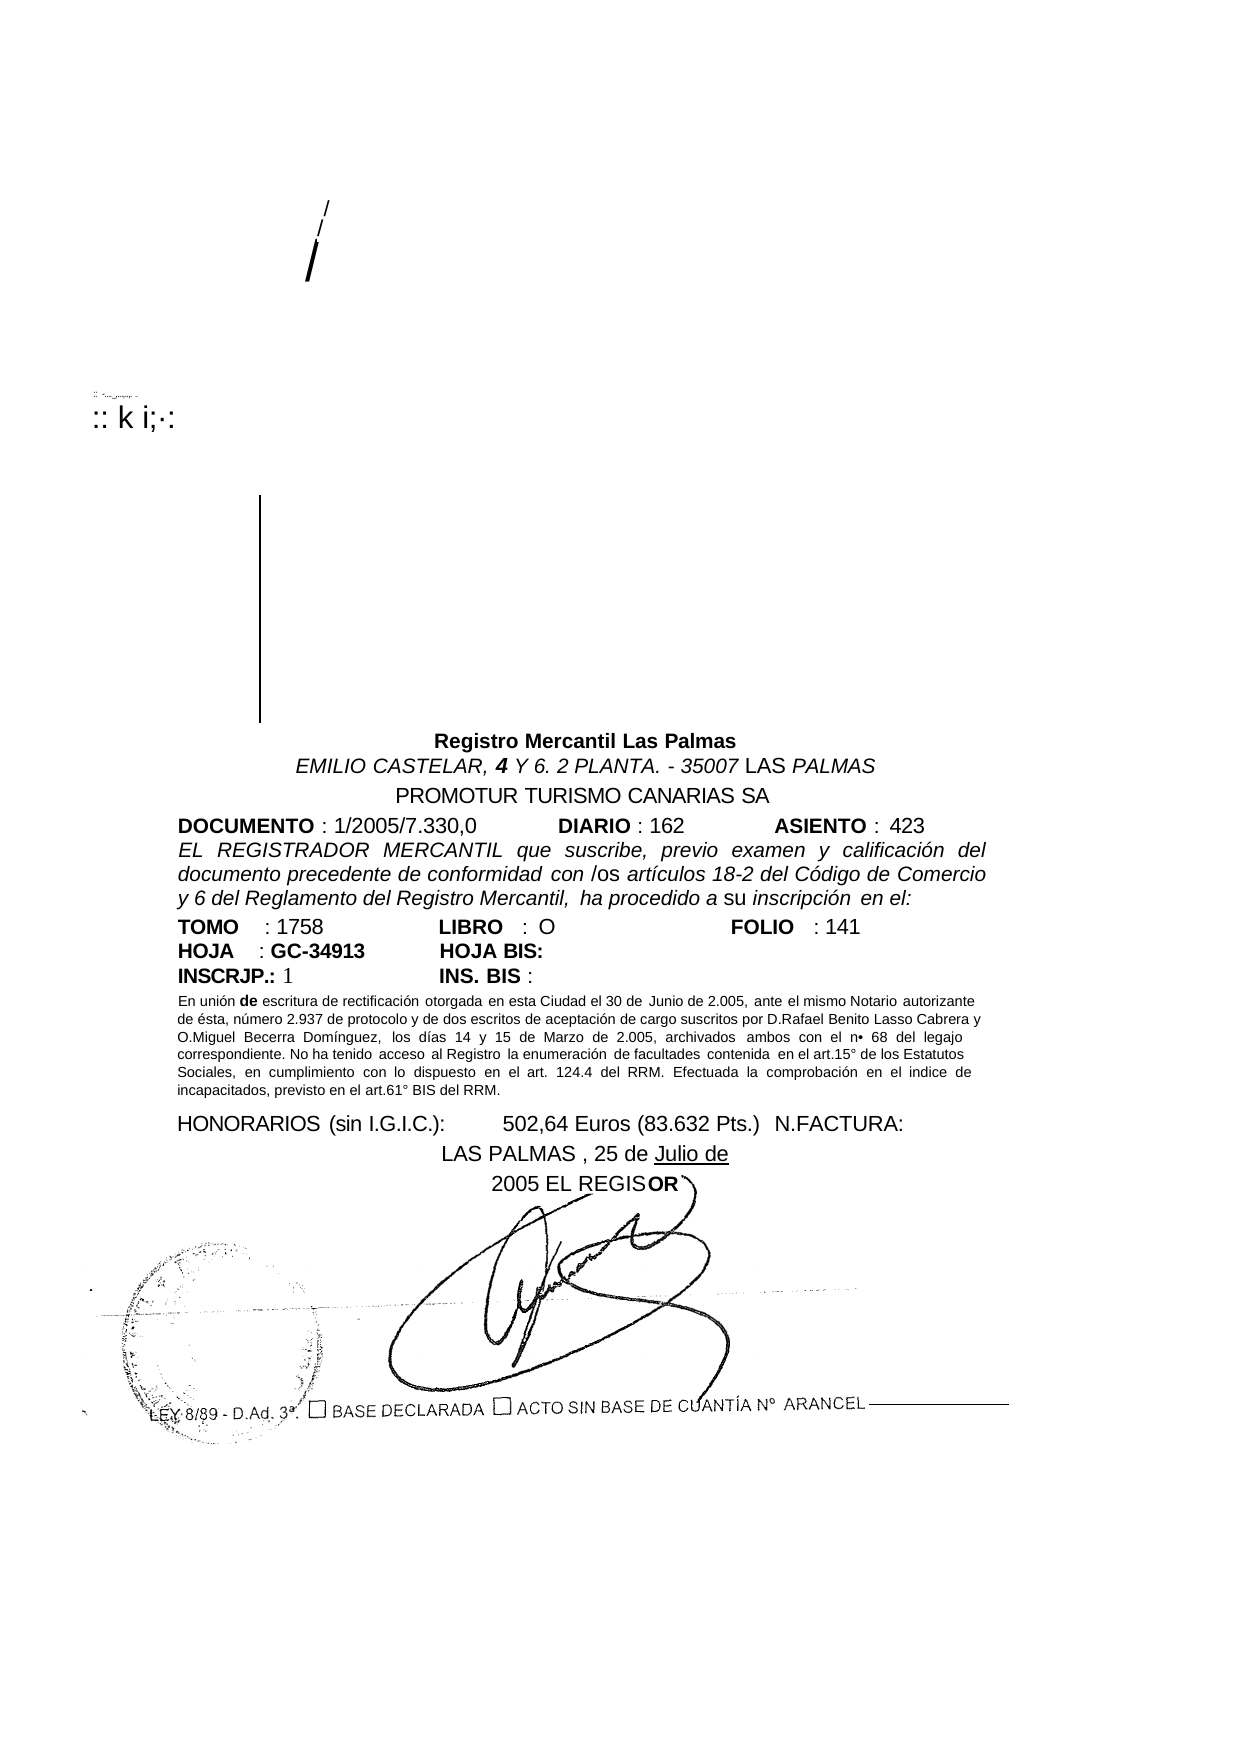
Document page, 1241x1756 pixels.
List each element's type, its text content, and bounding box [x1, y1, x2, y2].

text INSCRJP.: 1 INS. BIS : [178, 963, 1155, 988]
text DOCUMENTO : 1/2005/7.330,0 DIARIO : 162 ASIENTO : 423 [178, 814, 1155, 839]
text EL REGISTRADOR MERCANTIL que suscribe, previo examen y calificación del documento precedente de conformidad con /os artículos 18-2 del Código de Comercio y 6 del Reglamento del Registro Mercantil, ha procedido a su inscripción en el: [178, 839, 988, 910]
text En unión de escritura de rectificación otorgada en esta Ciudad el 30 de Junio de 2.005, ante el mismo Notario autorizante de ésta, número 2.937 de protocolo y de dos escritos de aceptación de cargo suscritos por D.Rafael Benito Lasso Cabrera y O.Miguel Becerra Domínguez, los días 14 y 15 de Marzo de 2.005, archivados ambos con el n• 68 del legajo correspondiente. No ha tenido acceso al Registro la enumeración de facultades contenida en el art.15° de los Estatutos Sociales, en cumplimiento con lo dispuesto en el art. 124.4 del RRM. Efectuada la comprobación en el indice de incapacitados, previsto en el art.61° BIS del RRM. [177, 992, 988, 1098]
text :: -...._,...,..,. .. [93, 388, 1155, 400]
text / [305, 227, 1155, 294]
text HONORARIOS (sin I.G.I.C.): 502,64 Euros (83.632 Pts.) N.FACTURA: [177, 1111, 1155, 1136]
text Registro Mercantil Las Palmas [86, 730, 1084, 754]
text / [317, 223, 323, 242]
text TOMO : 1758 LIBRO : O FOLIO : 141 [178, 915, 1155, 940]
text / [317, 216, 323, 234]
text HOJA : GC-34913 HOJA BIS: [178, 940, 1155, 963]
text :: k i;·: [92, 400, 1155, 435]
text PROMOTUR TURISMO CANARIAS SA [81, 783, 1084, 808]
text LAS PALMAS , 25 de Julio de 2005 EL REGIS OR [418, 1141, 752, 1175]
text EMILIO CASTELAR, 4 Y 6. 2 PLANTA. - 35007 LAS PALMAS [89, 754, 1084, 778]
text / [323, 196, 1155, 221]
